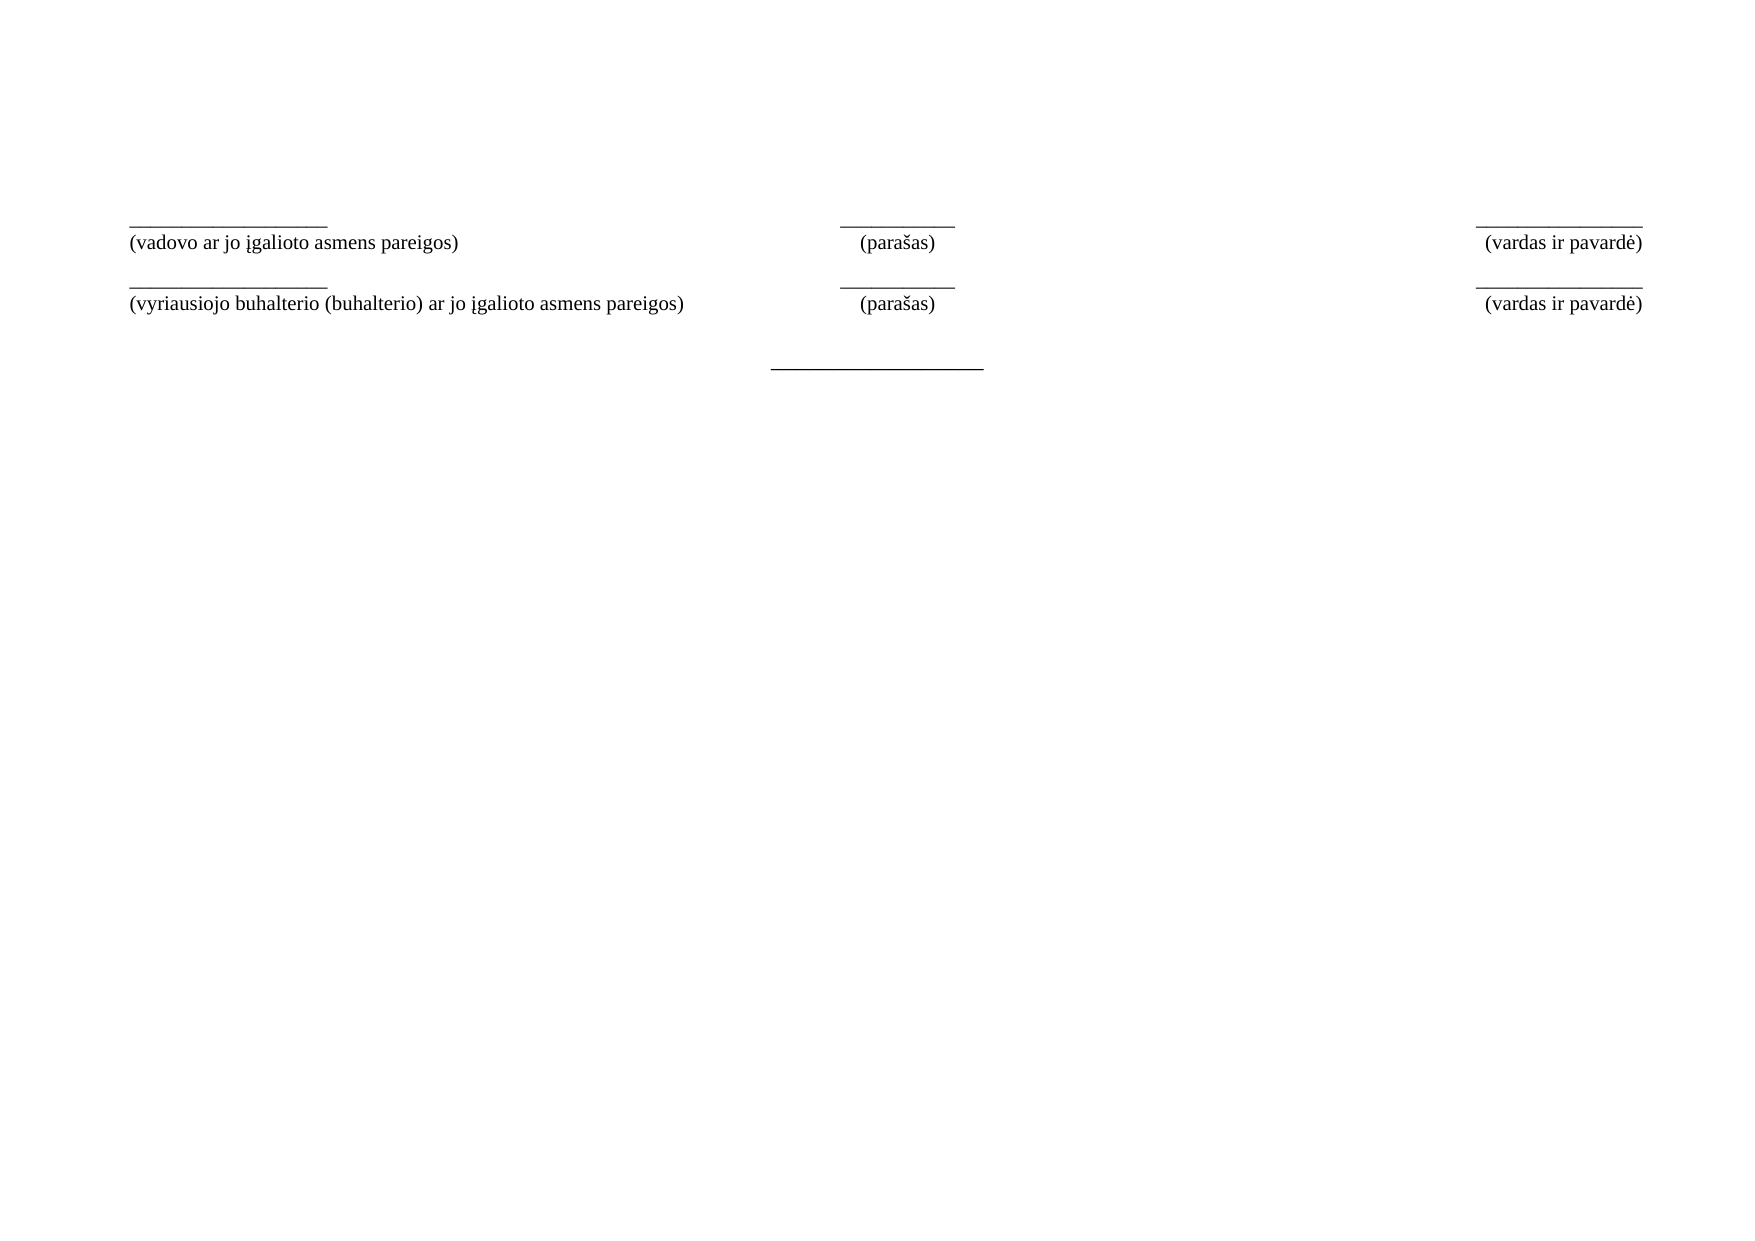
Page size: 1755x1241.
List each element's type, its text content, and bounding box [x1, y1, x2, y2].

text _________________ [118, 344, 1636, 372]
table_header ___________________ (vadovo ar jo įgalioto asmens pareigos) [118, 206, 768, 267]
table_cell ________________ (vardas ir pavardė) [1027, 267, 1653, 315]
table_header ________________ (vardas ir pavardė) [1027, 206, 1653, 267]
table_cell ___________________ (vyriausiojo buhalterio (buhalterio) ar jo įgalioto asmens pareigos) [118, 267, 768, 315]
table_cell ___________ (parašas) [768, 267, 1027, 315]
table_header ___________ (parašas) [768, 206, 1027, 267]
